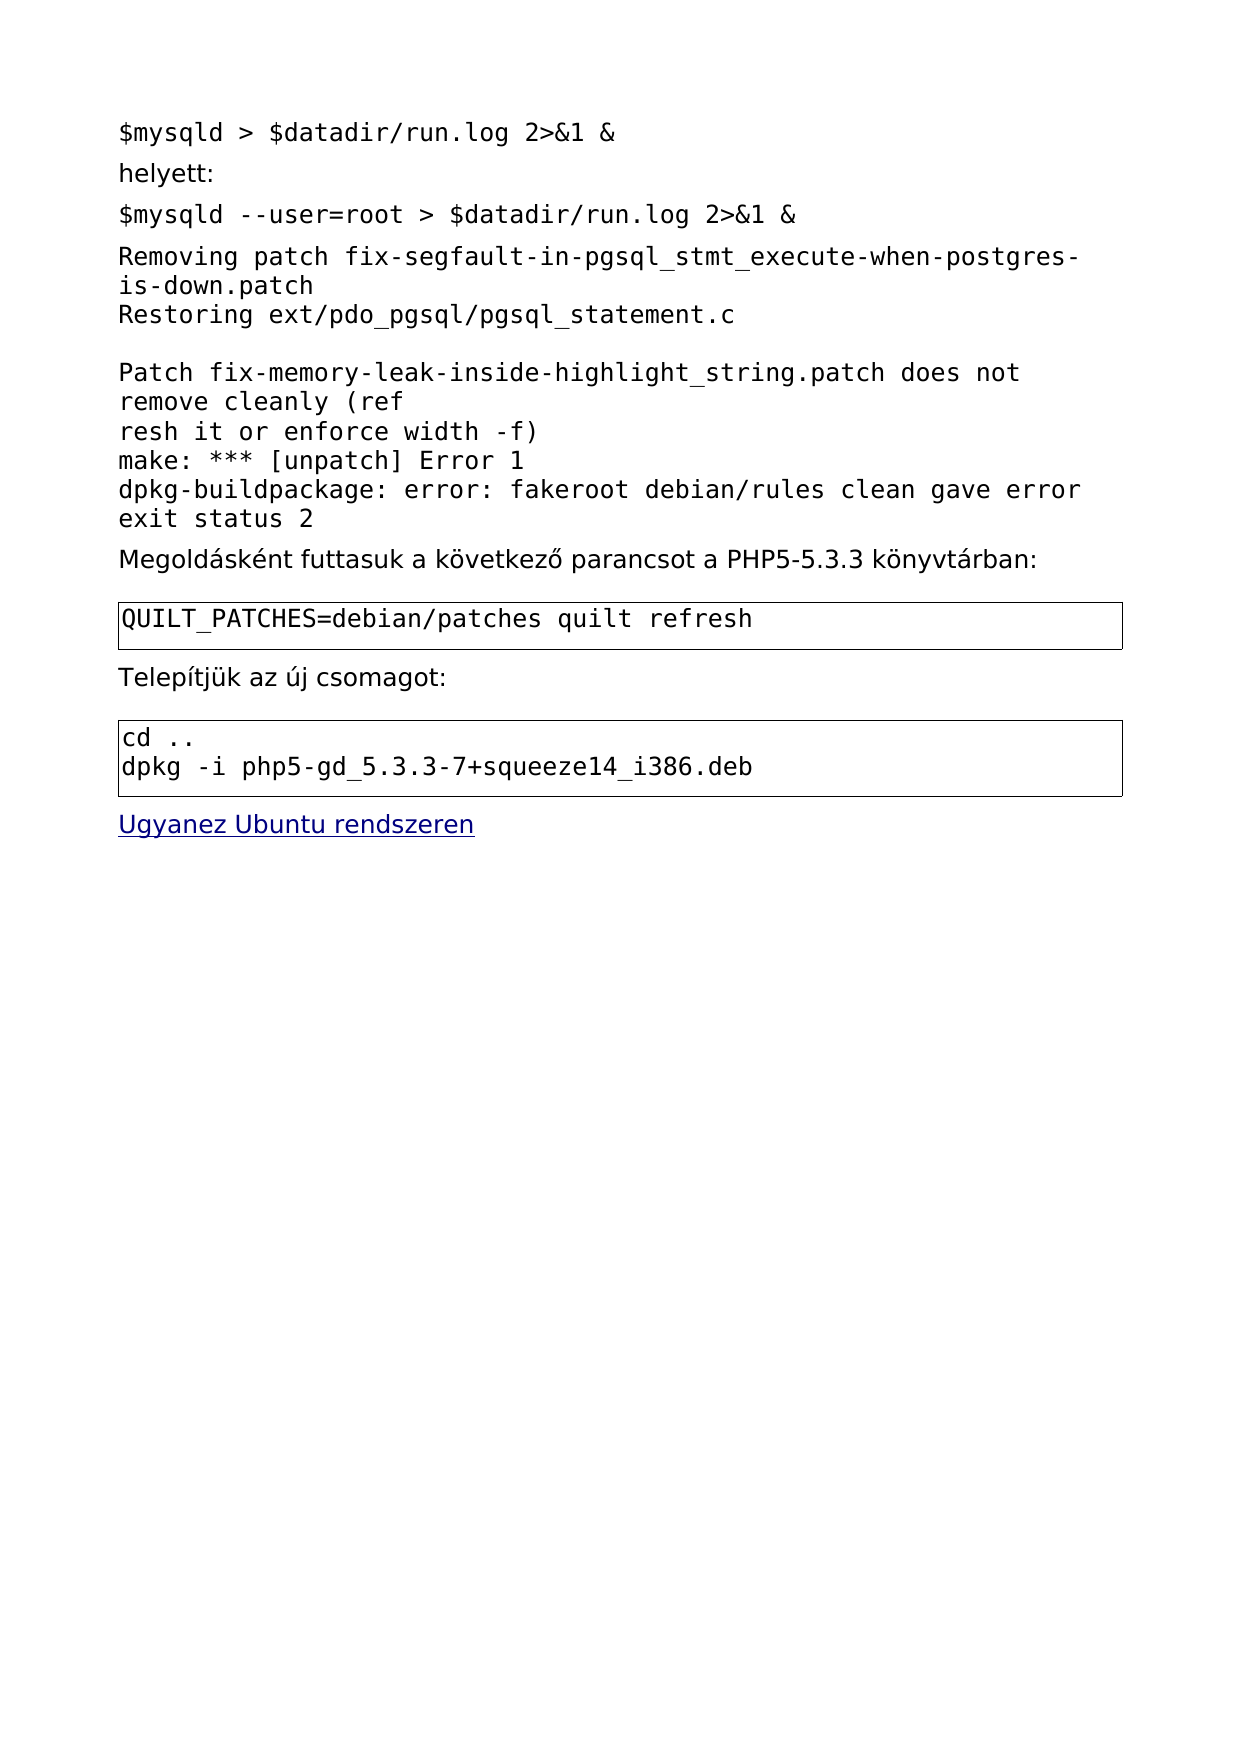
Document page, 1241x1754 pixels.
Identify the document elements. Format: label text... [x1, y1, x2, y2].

text helyett: [118, 159, 1122, 188]
text Ugyanez Ubuntu rendszeren [118, 811, 1122, 840]
table_header QUILT_PATCHES=debian/patches quilt refresh [119, 603, 1122, 648]
text $mysqld --user=root > $datadir/run.log 2>&1 & [118, 201, 1122, 230]
text Megoldásként futtasuk a következő parancsot a PHP5-5.3.3 könyvtárban: [118, 545, 1122, 574]
text Telepítjük az új csomagot: [118, 663, 1122, 692]
table_header cd .. dpkg -i php5-gd_5.3.3-7+squeeze14_i386.deb [119, 721, 1122, 796]
text $mysqld > $datadir/run.log 2>&1 & [118, 118, 1122, 147]
text Removing patch fix-segfault-in-pgsql_stmt_execute-when-postgres-is-down.patch Restoring ext/pdo_pgsql/pgsql_statement.c Patch fix-memory-leak-inside-highlight_string.patch does not remove cleanly (ref resh it or enforce width -f) make: *** [unpatch] Error 1 dpkg-buildpackage: error: fakeroot debian/rules clean gave error exit status 2 [118, 242, 1122, 533]
